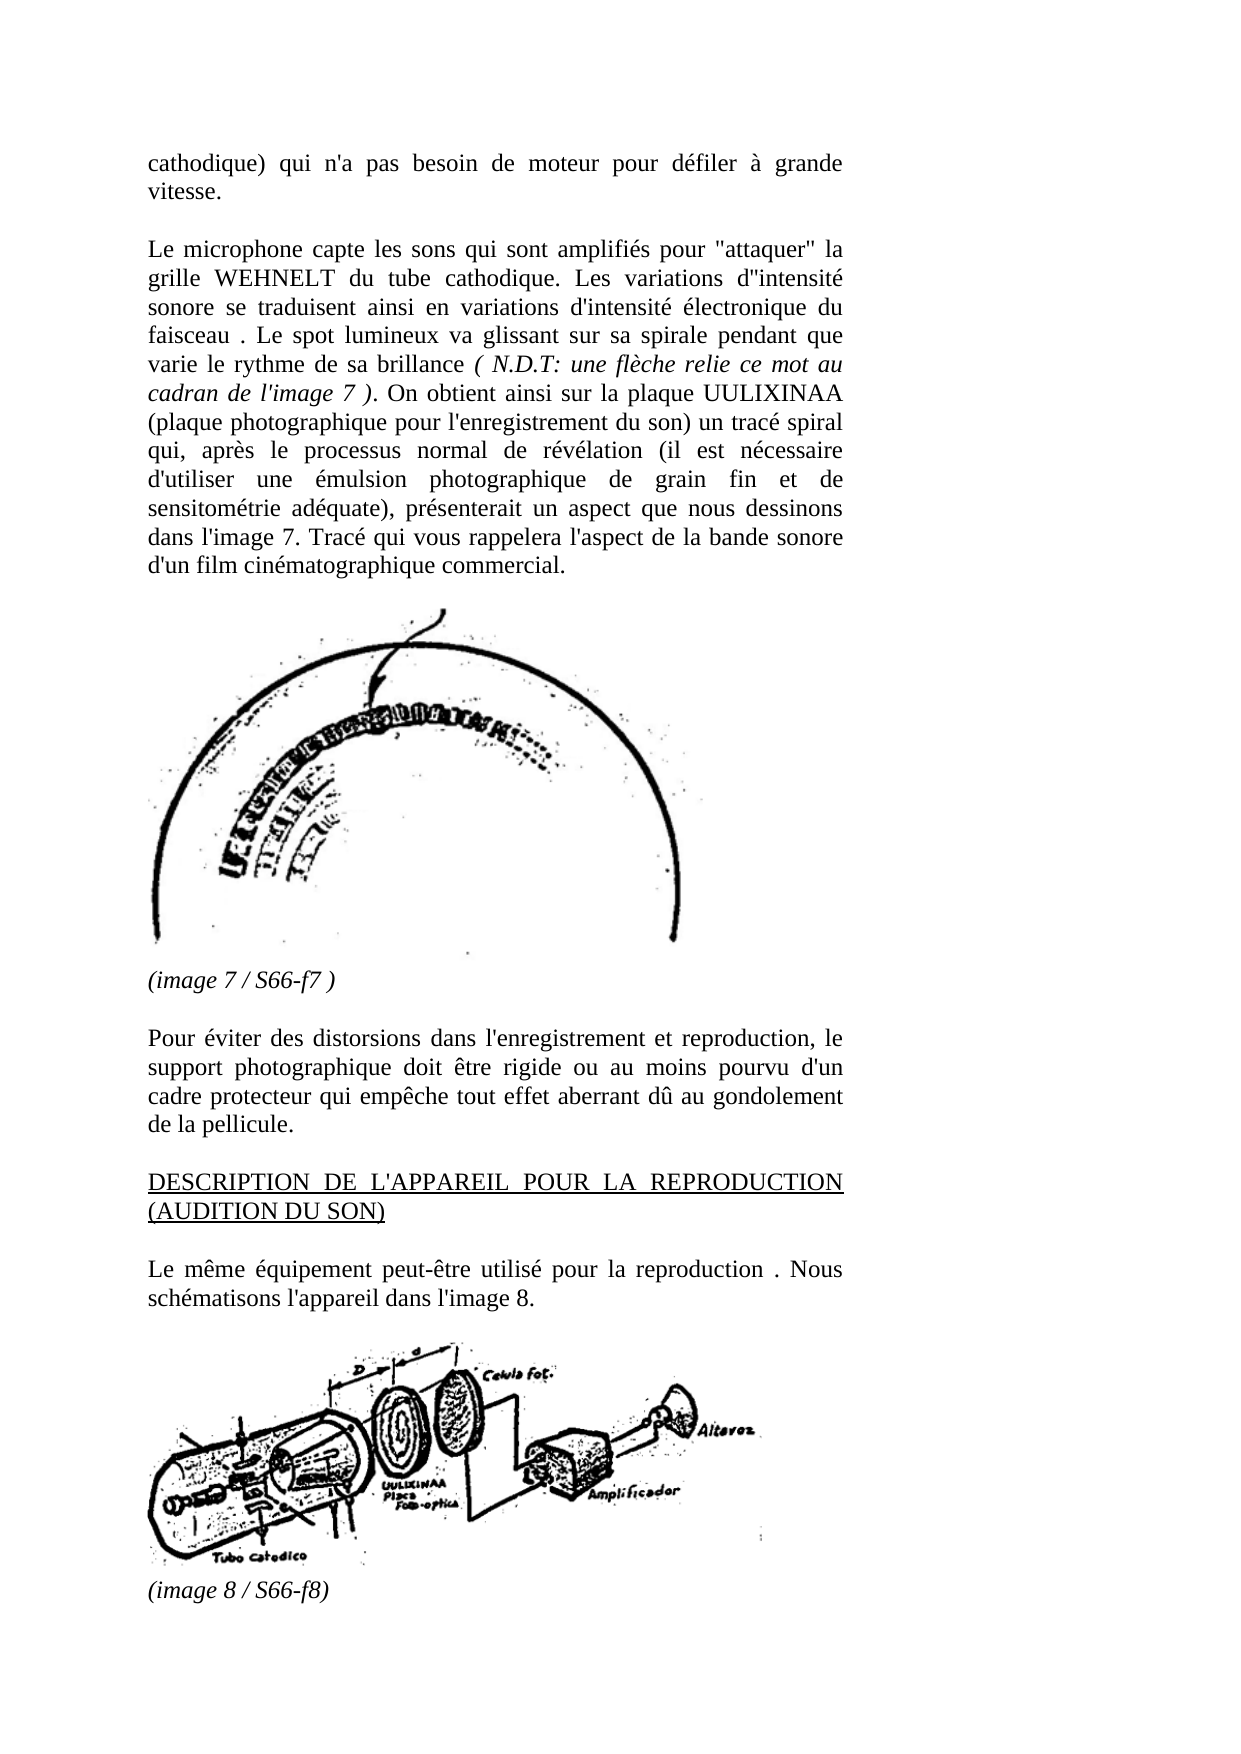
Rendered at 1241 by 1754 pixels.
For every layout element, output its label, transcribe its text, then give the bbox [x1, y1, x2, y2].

text (AUDITION DU SON) [148, 1194, 844, 1225]
text (image 8 / S66-f8) [148, 1341, 844, 1604]
picture [147, 1341, 767, 1575]
text Pour éviter des distorsions dans l'enregistrement et reproduction, le support photographique doit être rigide ou au moins pourvu d'un cadre protecteur qui empêche tout effet aberrant dû au gondolement de la pellicule. [148, 1023, 844, 1138]
text Le microphone capte les sons qui sont amplifiés pour "attaquer" la grille WEHNELT du tube cathodique. Les variations d''intensité sonore se traduisent ainsi en variations d'intensité électronique du faisceau . Le spot lumineux va glissant sur sa spirale pendant que varie le rythme de sa brillance ( N.D.T: une flèche relie ce mot au cadran de l'image 7 ). On obtient ainsi sur la plaque UULIXINAA (plaque photographique pour l'enregistrement du son) un tracé spiral qui, après le processus normal de révélation (il est nécessaire d'utiliser une émulsion photographique de grain fin et de sensitométrie adéquate), présenterait un aspect que nous dessinons dans l'image 7. Tracé qui vous rappelera l'aspect de la bande sonore d'un film cinématographique commercial. [148, 234, 844, 579]
text (image 7 / S66-f7 ) [148, 608, 844, 994]
picture [147, 608, 703, 966]
text Le même équipement peut-être utilisé pour la reproduction . Nous schématisons l'appareil dans l'image 8. [148, 1254, 844, 1312]
text cathodique) qui n'a pas besoin de moteur pour défiler à grande vitesse. [148, 148, 844, 205]
text DESCRIPTION DE L'APPAREIL POUR LA REPRODUCTION [148, 1167, 844, 1192]
